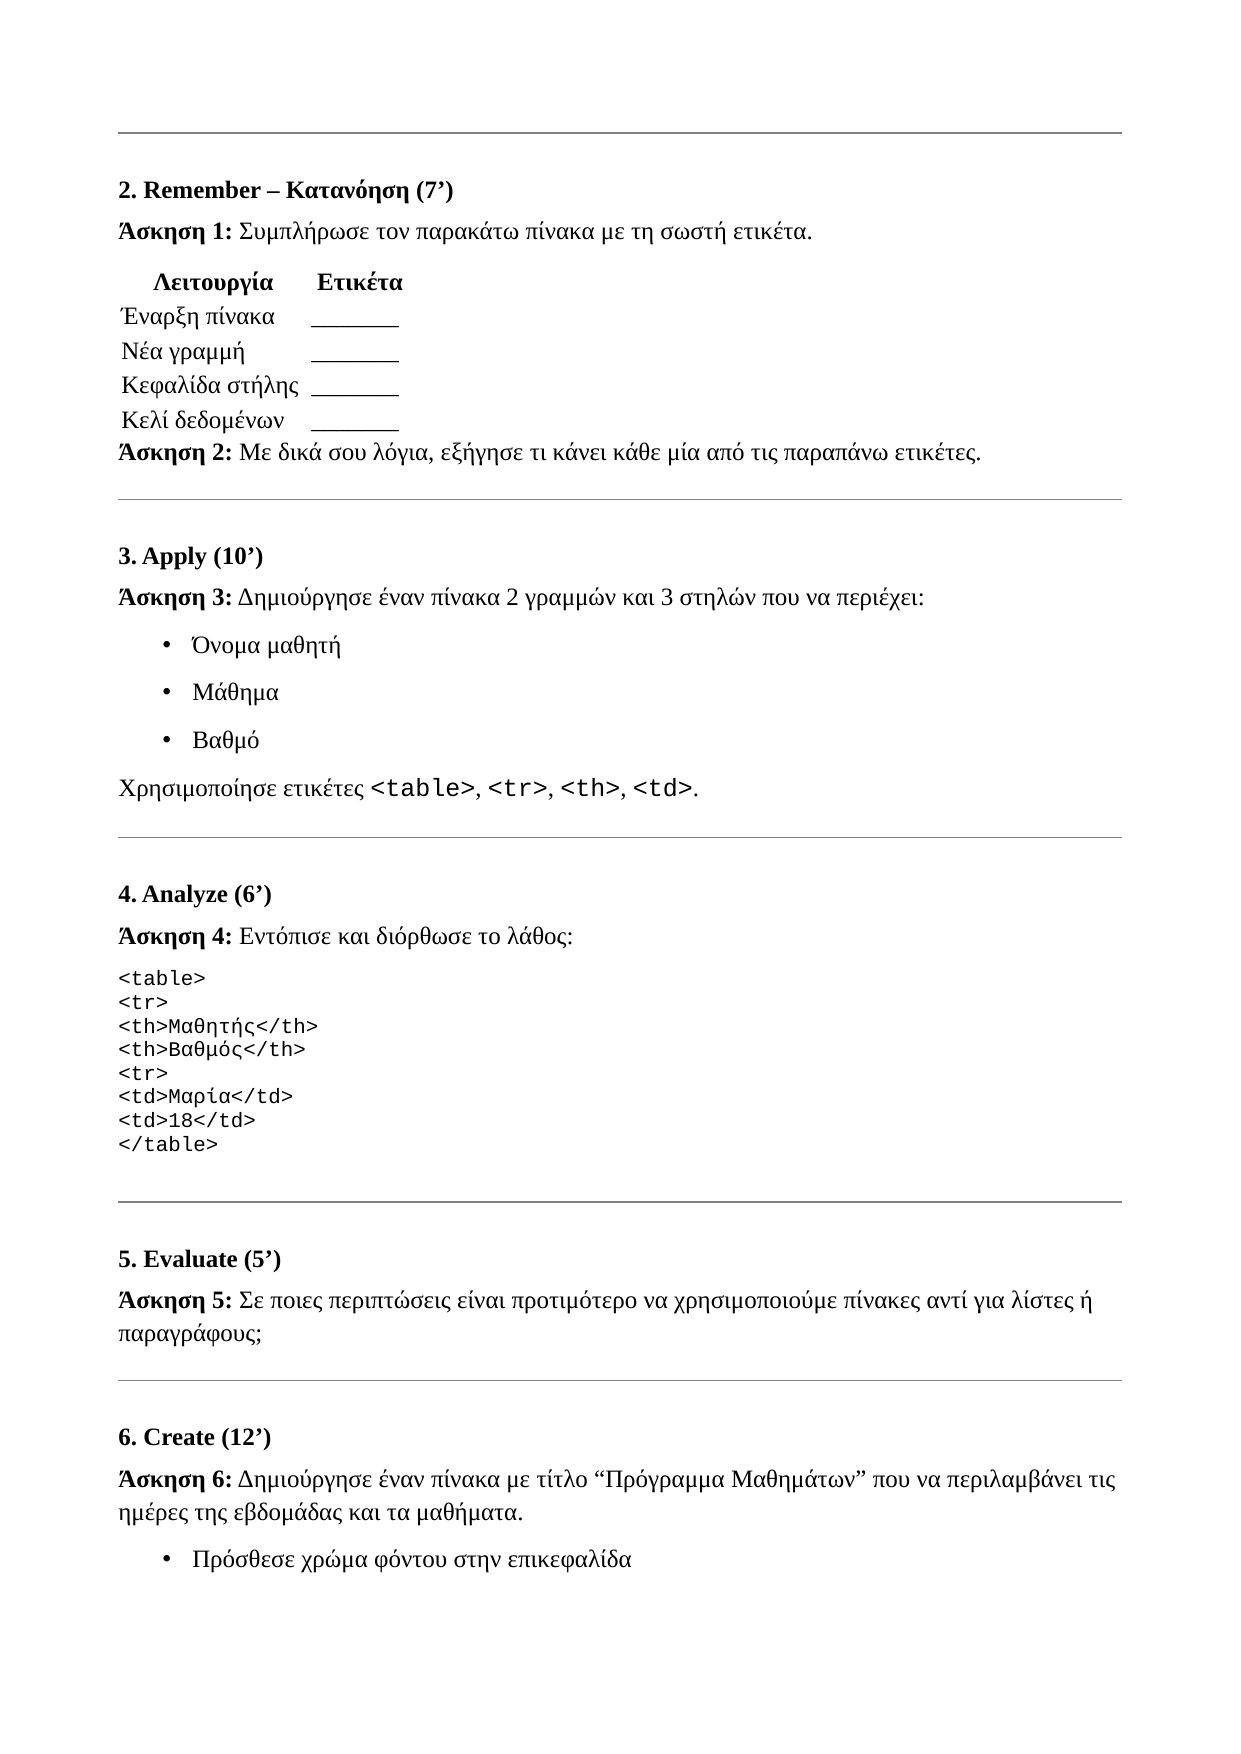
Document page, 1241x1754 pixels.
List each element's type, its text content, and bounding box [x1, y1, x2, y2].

table_header Λειτουργία [118, 264, 308, 298]
table_header Ετικέτα [308, 264, 411, 298]
text <table> [118, 968, 1122, 992]
subtitle 4. Analyze (6’) [118, 879, 1122, 908]
text <tr> [118, 1063, 1122, 1087]
text Άσκηση 2: Με δικά σου λόγια, εξήγησε τι κάνει κάθε μία από τις παραπάνω ετικέτες. [118, 437, 1122, 465]
text Χρησιμοποίησε ετικέτες <table>, <tr>, <th>, <td>. [118, 773, 1122, 803]
subtitle 2. Remember – Κατανόηση (7’) [118, 175, 1122, 204]
table_cell _______ [308, 333, 411, 367]
text <td>Μαρία</td> [118, 1087, 1122, 1110]
text <th>Βαθμός</th> [118, 1039, 1122, 1063]
subtitle 6. Create (12’) [118, 1422, 1122, 1451]
table_cell _______ [308, 402, 411, 437]
subtitle 5. Evaluate (5’) [118, 1244, 1122, 1272]
text Άσκηση 5: Σε ποιες περιπτώσεις είναι προτιμότερο να χρησιμοποιούμε πίνακες αντί για λίστες ή παραγράφους; [118, 1285, 1122, 1347]
subtitle 3. Apply (10’) [118, 541, 1122, 570]
text Άσκηση 4: Εντόπισε και διόρθωσε το λάθος: [118, 921, 1122, 949]
table_cell Νέα γραμμή [118, 333, 308, 367]
table_cell Κελί δεδομένων [118, 402, 308, 437]
table_cell _______ [308, 298, 411, 333]
text Άσκηση 6: Δημιούργησε έναν πίνακα με τίτλο “Πρόγραμμα Μαθημάτων” που να περιλαμβάνει τις ημέρες της εβδομάδας και τα μαθήματα. [118, 1464, 1122, 1525]
text Άσκηση 1: Συμπλήρωσε τον παρακάτω πίνακα με τη σωστή ετικέτα. [118, 216, 1122, 245]
table_cell _______ [308, 368, 411, 402]
list Όνομα μαθητή [162, 630, 1122, 659]
text <tr> [118, 992, 1122, 1016]
table_cell Έναρξη πίνακα [118, 298, 308, 333]
list Πρόσθεσε χρώμα φόντου στην επικεφαλίδα [162, 1544, 1122, 1573]
table_cell Κεφαλίδα στήλης [118, 368, 308, 402]
text <th>Μαθητής</th> [118, 1016, 1122, 1039]
list Βαθμό [162, 725, 1122, 754]
list Μάθημα [162, 677, 1122, 706]
text </table> [118, 1134, 1122, 1157]
text Άσκηση 3: Δημιούργησε έναν πίνακα 2 γραμμών και 3 στηλών που να περιέχει: [118, 582, 1122, 611]
text <td>18</td> [118, 1110, 1122, 1134]
